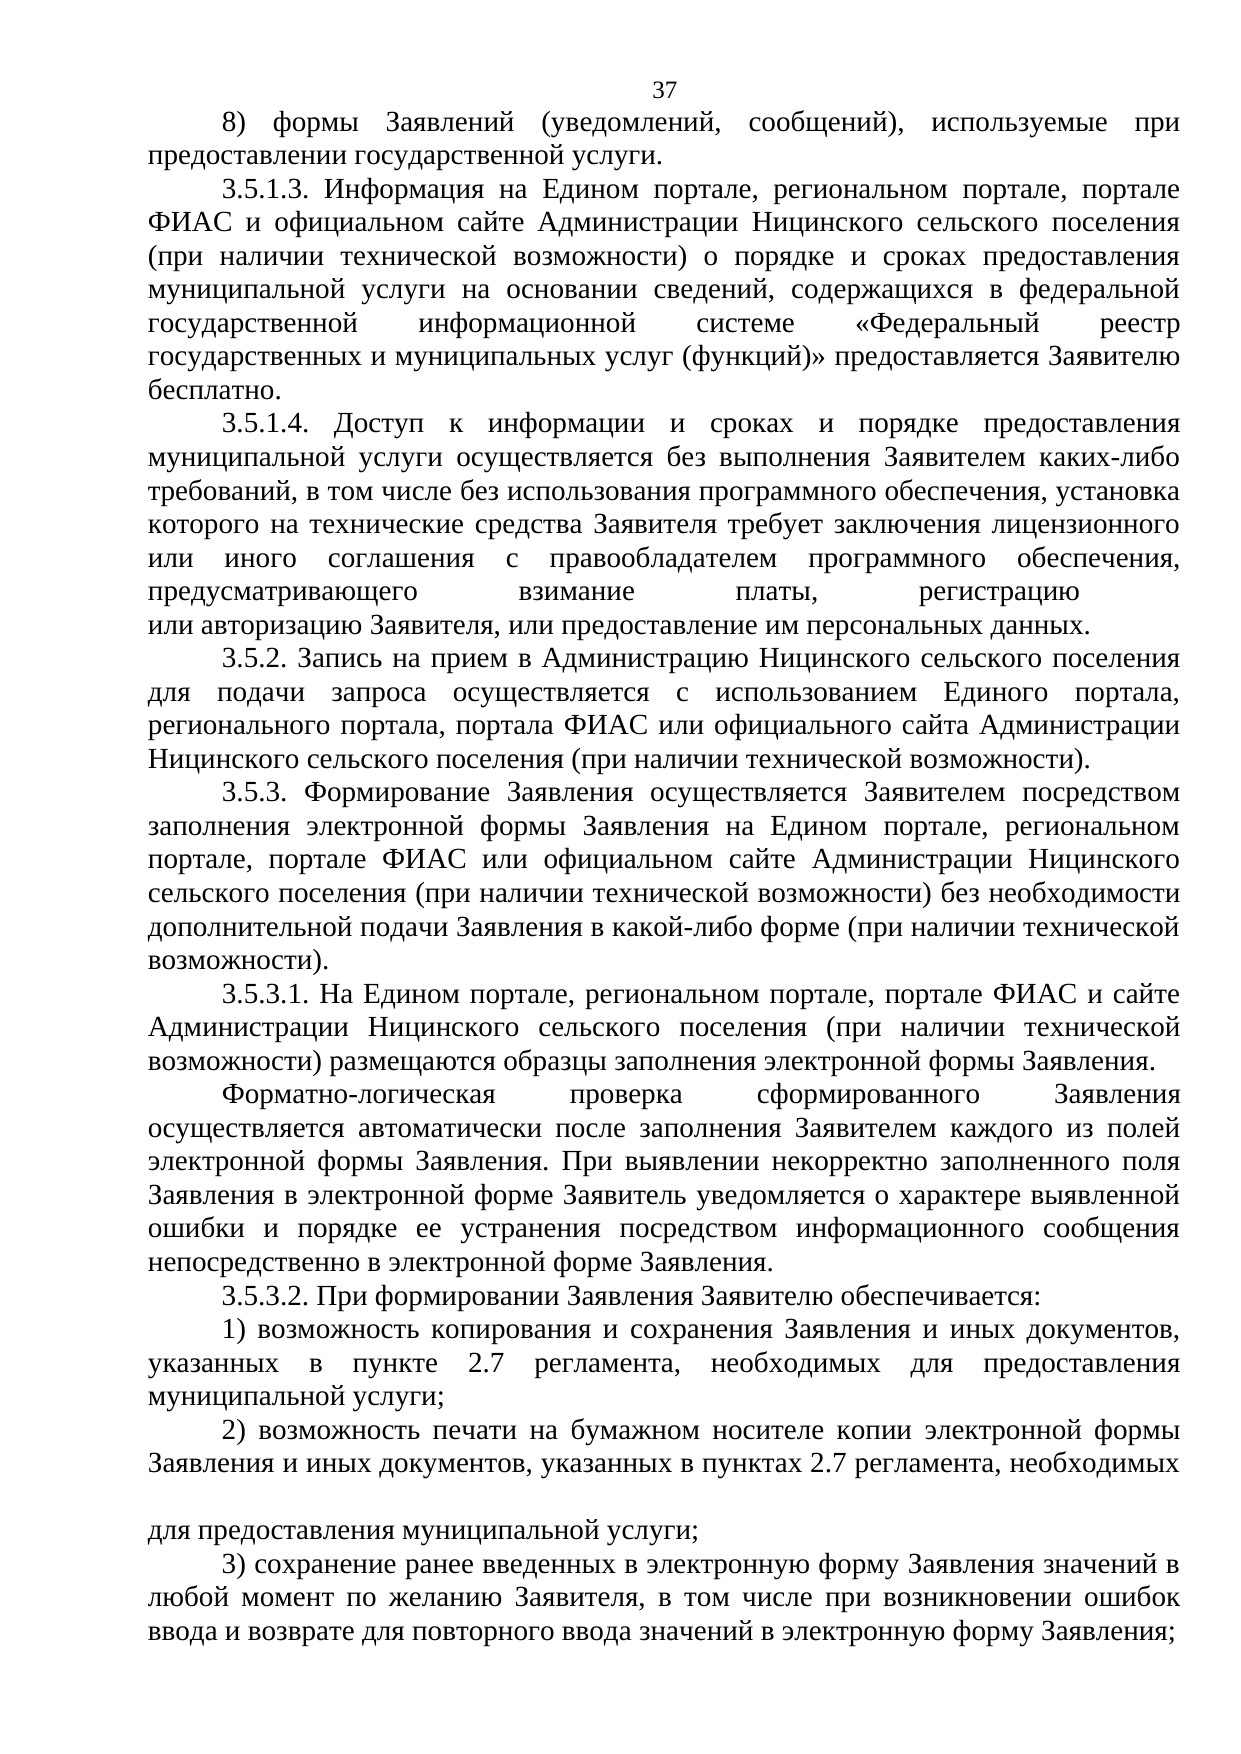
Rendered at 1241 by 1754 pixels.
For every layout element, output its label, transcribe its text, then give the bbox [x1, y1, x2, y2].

text 3.5.2. Запись на прием в Администрацию Ницинского сельского поселения для подачи запроса осуществляется с использованием Единого портала, регионального портала, портала ФИАС или официального сайта Администрации Ницинского сельского поселения (при наличии технической возможности). [148, 640, 1181, 774]
text 8) формы Заявлений (уведомлений, сообщений), используемые при предоставлении государственной услуги. [148, 104, 1181, 171]
text 1) возможность копирования и сохранения Заявления и иных документов, указанных в пункте 2.7 регламента, необходимых для предоставления муниципальной услуги; [148, 1311, 1181, 1412]
text 3.5.1.4. Доступ к информации и сроках и порядке предоставления муниципальной услуги осуществляется без выполнения Заявителем каких-либо требований, в том числе без использования программного обеспечения, установка которого на технические средства Заявителя требует заключения лицензионного или иного соглашения с правообладателем программного обеспечения, предусматривающего взимание платы, регистрацию или авторизацию Заявителя, или предоставление им персональных данных. [148, 406, 1181, 640]
text 3.5.3. Формирование Заявления осуществляется Заявителем посредством заполнения электронной формы Заявления на Едином портале, региональном портале, портале ФИАС или официальном сайте Администрации Ницинского сельского поселения (при наличии технической возможности) без необходимости дополнительной подачи Заявления в какой-либо форме (при наличии технической возможности). [148, 774, 1181, 976]
text 3) сохранение ранее введенных в электронную форму Заявления значений в любой момент по желанию Заявителя, в том числе при возникновении ошибок ввода и возврате для повторного ввода значений в электронную форму Заявления; [148, 1546, 1181, 1647]
text 3.5.1.3. Информация на Едином портале, региональном портале, портале ФИАС и официальном сайте Администрации Ницинского сельского поселения (при наличии технической возможности) о порядке и сроках предоставления муниципальной услуги на основании сведений, содержащихся в федеральной государственной информационной системе «Федеральный реестр государственных и муниципальных услуг (функций)» предоставляется Заявителю бесплатно. [148, 171, 1181, 406]
text 3.5.3.1. На Едином портале, региональном портале, портале ФИАС и сайте Администрации Ницинского сельского поселения (при наличии технической возможности) размещаются образцы заполнения электронной формы Заявления. [148, 976, 1181, 1076]
text Форматно-логическая проверка сформированного Заявления осуществляется автоматически после заполнения Заявителем каждого из полей электронной формы Заявления. При выявлении некорректно заполненного поля Заявления в электронной форме Заявитель уведомляется о характере выявленной ошибки и порядке ее устранения посредством информационного сообщения непосредственно в электронной форме Заявления. [148, 1076, 1181, 1278]
text 3.5.3.2. При формировании Заявления Заявителю обеспечивается: [148, 1278, 1181, 1311]
text 2) возможность печати на бумажном носителе копии электронной формы Заявления и иных документов, указанных в пунктах 2.7 регламента, необходимых для предоставления муниципальной услуги; [148, 1412, 1181, 1546]
